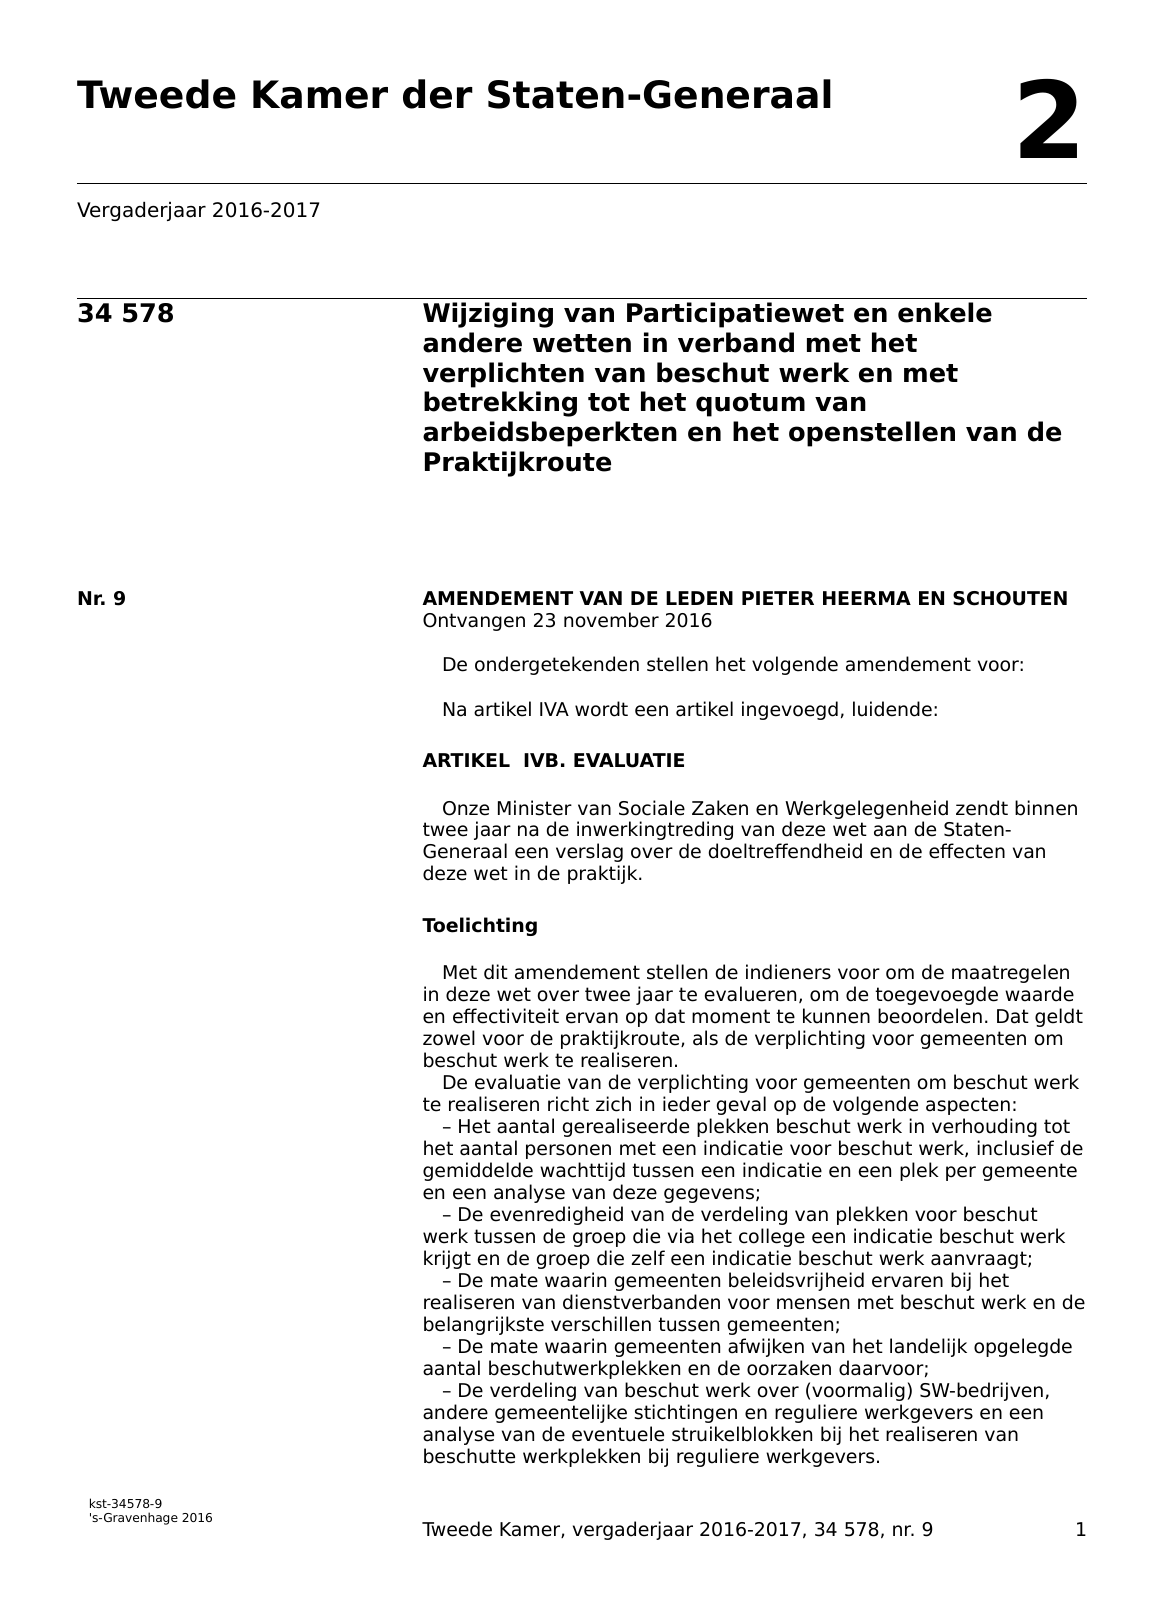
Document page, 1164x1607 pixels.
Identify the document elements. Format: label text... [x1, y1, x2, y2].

text – De evenredigheid van de verdeling van plekken voor beschut werk tussen de groep die via het college een indicatie beschut werk krijgt en de groep die zelf een indicatie beschut werk aanvraagt; [422, 1204, 1087, 1270]
text Onze Minister van Sociale Zaken en Werkgelegenheid zendt binnen twee jaar na de inwerkingtreding van deze wet aan de Staten-Generaal een verslag over de doeltreffendheid en de effecten van deze wet in de praktijk. [422, 797, 1087, 885]
text – De mate waarin gemeenten beleidsvrijheid ervaren bij het realiseren van dienstverbanden voor mensen met beschut werk en de belangrijkste verschillen tussen gemeenten; [422, 1270, 1087, 1336]
text – De mate waarin gemeenten afwijken van het landelijk opgelegde aantal beschutwerkplekken en de oorzaken daarvoor; [422, 1336, 1087, 1380]
table_header Tweede Kamer der Staten-Generaal [77, 59, 886, 183]
text – Het aantal gerealiseerde plekken beschut werk in verhouding tot het aantal personen met een indicatie voor beschut werk, inclusief de gemiddelde wachttijd tussen een indicatie en een plek per gemeente en een analyse van deze gegevens; [422, 1116, 1087, 1204]
subtitle Nr. 9 AMENDEMENT VAN DE LEDEN PIETER HEERMA EN SCHOUTEN [77, 588, 1087, 610]
table_cell Vergaderjaar 2016-2017 [77, 184, 1087, 298]
subtitle ARTIKEL IVB. EVALUATIE [422, 750, 1087, 772]
text 's-Gravenhage 2016 [88, 1511, 323, 1525]
text Met dit amendement stellen de indieners voor om de maatregelen in deze wet over twee jaar te evalueren, om de toegevoegde waarde en effectiviteit ervan op dat moment te kunnen beoordelen. Dat geldt zowel voor de praktijkroute, als de verplichting voor gemeenten om beschut werk te realiseren. [422, 962, 1087, 1072]
text Na artikel IVA wordt een artikel ingevoegd, luidende: [422, 698, 1087, 720]
subtitle Toelichting [422, 915, 1087, 937]
table_header 2 [886, 59, 1087, 183]
text kst-34578-9 [88, 1497, 323, 1511]
text De evaluatie van de verplichting voor gemeenten om beschut werk te realiseren richt zich in ieder geval op de volgende aspecten: [422, 1072, 1087, 1116]
text Ontvangen 23 november 2016 [422, 610, 1087, 632]
text De ondergetekenden stellen het volgende amendement voor: [422, 654, 1087, 676]
text – De verdeling van beschut werk over (voormalig) SW-bedrijven, andere gemeentelijke stichtingen en reguliere werkgevers en een analyse van de eventuele struikelblokken bij het realiseren van beschutte werkplekken bij reguliere werkgevers. [422, 1380, 1087, 1468]
subtitle 34 578 Wijziging van Participatiewet en enkele andere wetten in verband met het verplichten van beschut werk en met betrekking tot het quotum van arbeidsbeperkten en het openstellen van de Praktijkroute [77, 299, 1087, 477]
